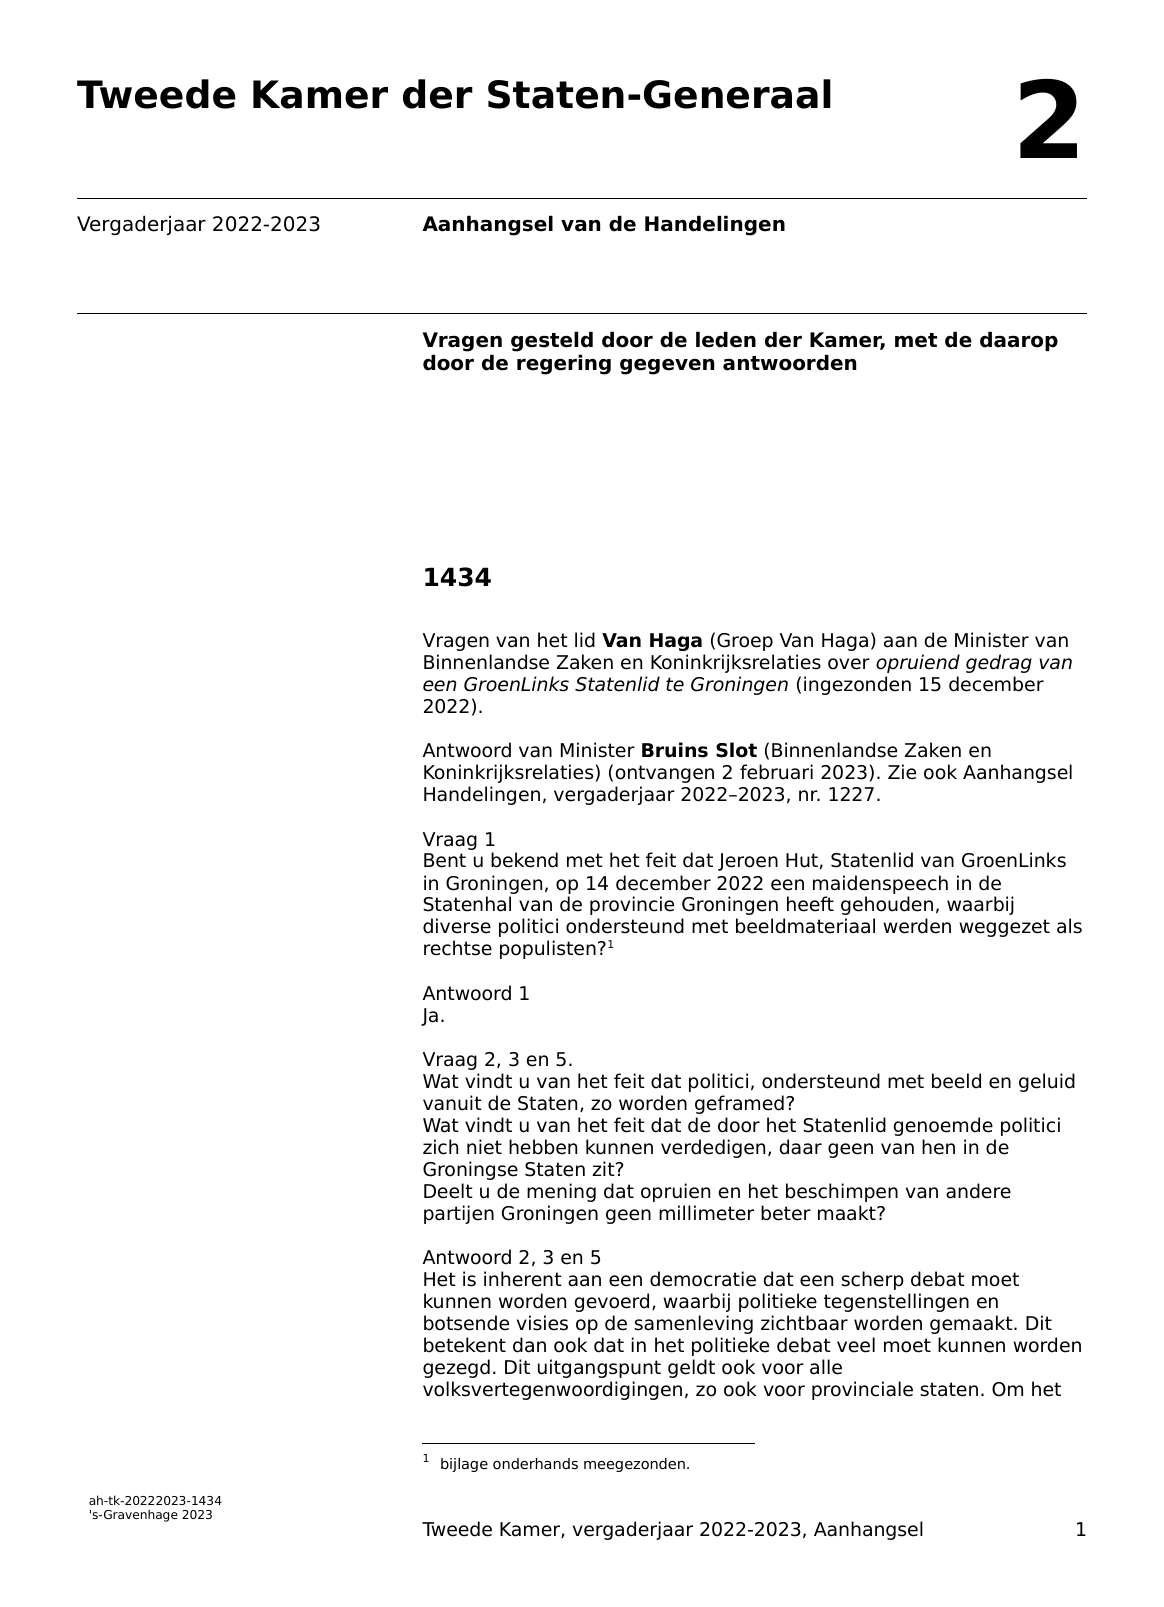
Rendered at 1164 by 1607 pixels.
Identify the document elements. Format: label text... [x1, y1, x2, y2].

text 's-Gravenhage 2023 [88, 1508, 323, 1522]
table_cell Vragen gesteld door de leden der Kamer, met de daarop door de regering gegeven antwoorden [422, 314, 1087, 375]
table_cell [77, 314, 422, 375]
text Antwoord 1 [422, 982, 1087, 1004]
table_header 2 [886, 59, 1087, 198]
text Vragen van het lid Van Haga (Groep Van Haga) aan de Minister van Binnenlandse Zaken en Koninkrijksrelaties over opruiend gedrag van een GroenLinks Statenlid te Groningen (ingezonden 15 december 2022). [422, 630, 1087, 718]
table_cell Aanhangsel van de Handelingen [422, 199, 1087, 313]
text Wat vindt u van het feit dat de door het Statenlid genoemde politici zich niet hebben kunnen verdedigen, daar geen van hen in de Groningse Staten zit? [422, 1114, 1087, 1181]
text Ja. [422, 1004, 1087, 1026]
text Wat vindt u van het feit dat politici, ondersteund met beeld en geluid vanuit de Staten, zo worden geframed? [422, 1071, 1087, 1114]
table_cell Vergaderjaar 2022-2023 [77, 199, 422, 313]
text Vraag 2, 3 en 5. [422, 1049, 1087, 1071]
text Bent u bekend met het feit dat Jeroen Hut, Statenlid van GroenLinks in Groningen, op 14 december 2022 een maidenspeech in de Statenhal van de provincie Groningen heeft gehouden, waarbij diverse politici ondersteund met beeldmateriaal werden weggezet als rechtse populisten? [422, 850, 1087, 960]
text Antwoord 2, 3 en 5 [422, 1247, 1087, 1269]
text ah-tk-20222023-1434 [88, 1494, 323, 1508]
text Het is inherent aan een democratie dat een scherp debat moet kunnen worden gevoerd, waarbij politieke tegenstellingen en botsende visies op de samenleving zichtbaar worden gemaakt. Dit betekent dan ook dat in het politieke debat veel moet kunnen worden gezegd. Dit uitgangspunt geldt ook voor alle volksvertegenwoordigingen, zo ook voor provinciale staten. Om het [422, 1269, 1087, 1401]
table_header Tweede Kamer der Staten-Generaal [77, 59, 886, 198]
text Vraag 1 [422, 828, 1087, 850]
text Deelt u de mening dat opruien en het beschimpen van andere partijen Groningen geen millimeter beter maakt? [422, 1181, 1087, 1224]
text Antwoord van Minister Bruins Slot (Binnenlandse Zaken en Koninkrijksrelaties) (ontvangen 2 februari 2023). Zie ook Aanhangsel Handelingen, vergaderjaar 2022–2023, nr. 1227. [422, 740, 1087, 806]
text 1434 [422, 563, 1087, 592]
text bijlage onderhands meegezonden. [422, 1452, 1087, 1474]
